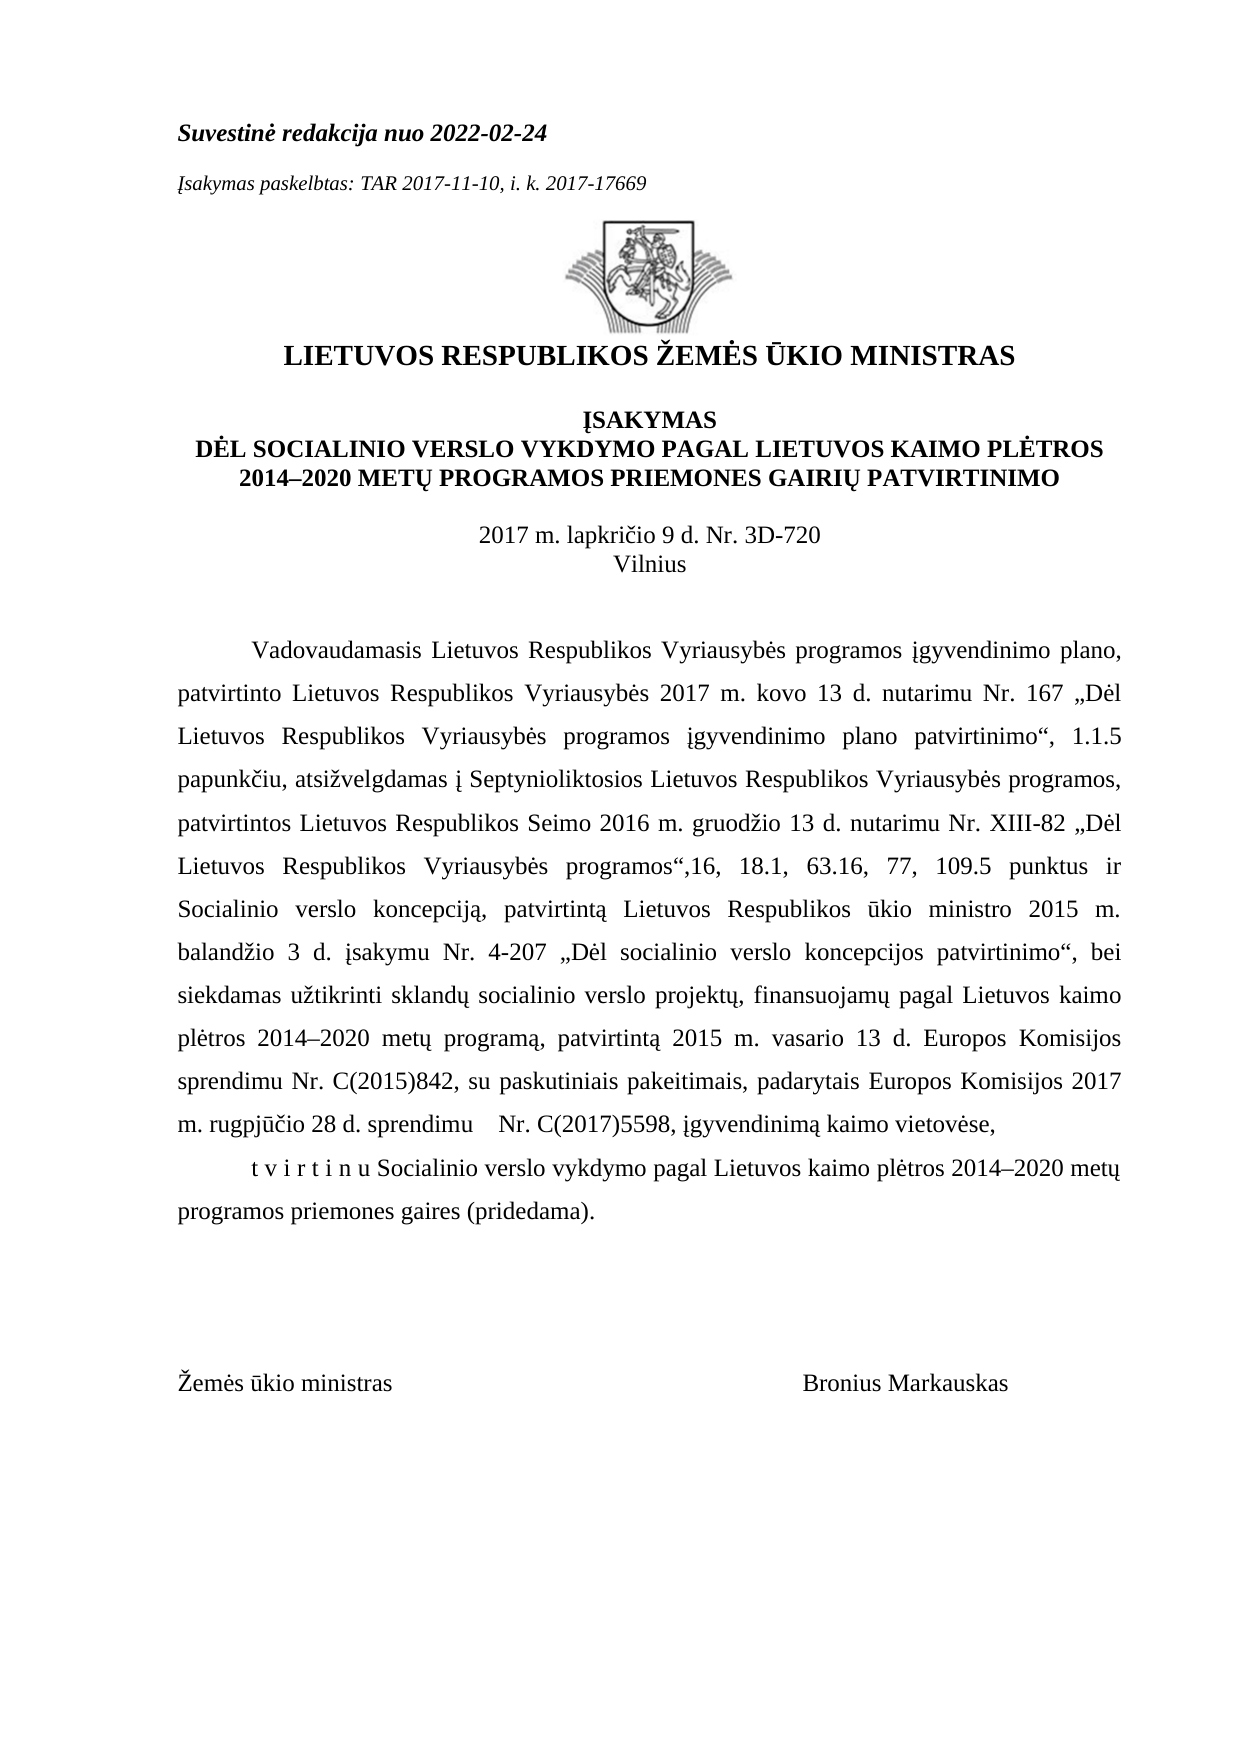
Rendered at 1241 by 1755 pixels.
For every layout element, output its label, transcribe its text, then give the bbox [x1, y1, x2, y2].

text Suvestinė redakcija nuo 2022-02-24 [177, 118, 1122, 147]
text ĮSAKYMAS [177, 405, 1122, 434]
text t v i r t i n u Socialinio verslo vykdymo pagal Lietuvos kaimo plėtros 2014–2020 metų programos priemones gaires (pridedama). [177, 1153, 1122, 1224]
text LIETUVOS RESPUBLIKOS ŽEMĖS ŪKIO MINISTRAS [177, 338, 1122, 372]
text Vilnius [177, 549, 1122, 578]
text DĖL SOCIALINIO VERSLO VYKDYMO PAGAL LIETUVOS KAIMO PLĖTROS 2014–2020 METŲ PROGRAMOS PRIEMONES gairių PATVIRTINIMO [177, 434, 1122, 491]
text Žemės ūkio ministras Bronius Markauskas [177, 1368, 1122, 1397]
text Įsakymas paskelbtas: TAR 2017-11-10, i. k. 2017-17669 [177, 171, 1122, 195]
text 2017 m. lapkričio 9 d. Nr. 3D-720 [177, 520, 1122, 549]
text Vadovaudamasis Lietuvos Respublikos Vyriausybės programos įgyvendinimo plano, patvirtinto Lietuvos Respublikos Vyriausybės 2017 m. kovo 13 d. nutarimu Nr. 167 „Dėl Lietuvos Respublikos Vyriausybės programos įgyvendinimo plano patvirtinimo“, 1.1.5 papunkčiu, atsižvelgdamas į Septynioliktosios Lietuvos Respublikos Vyriausybės programos, patvirtintos Lietuvos Respublikos Seimo 2016 m. gruodžio 13 d. nutarimu Nr. XIII-82 „Dėl Lietuvos Respublikos Vyriausybės programos“,16, 18.1, 63.16, 77, 109.5 punktus ir Socialinio verslo koncepciją, patvirtintą Lietuvos Respublikos ūkio ministro 2015 m. balandžio 3 d. įsakymu Nr. 4-207 „Dėl socialinio verslo koncepcijos patvirtinimo“, bei siekdamas užtikrinti sklandų socialinio verslo projektų, finansuojamų pagal Lietuvos kaimo plėtros 2014–2020 metų programą, patvirtintą 2015 m. vasario 13 d. Europos Komisijos sprendimu Nr. C(2015)842, su paskutiniais pakeitimais, padarytais Europos Komisijos 2017 m. rugpjūčio 28 d. sprendimu Nr. C(2017)5598, įgyvendinimą kaimo vietovėse, [177, 635, 1122, 1138]
